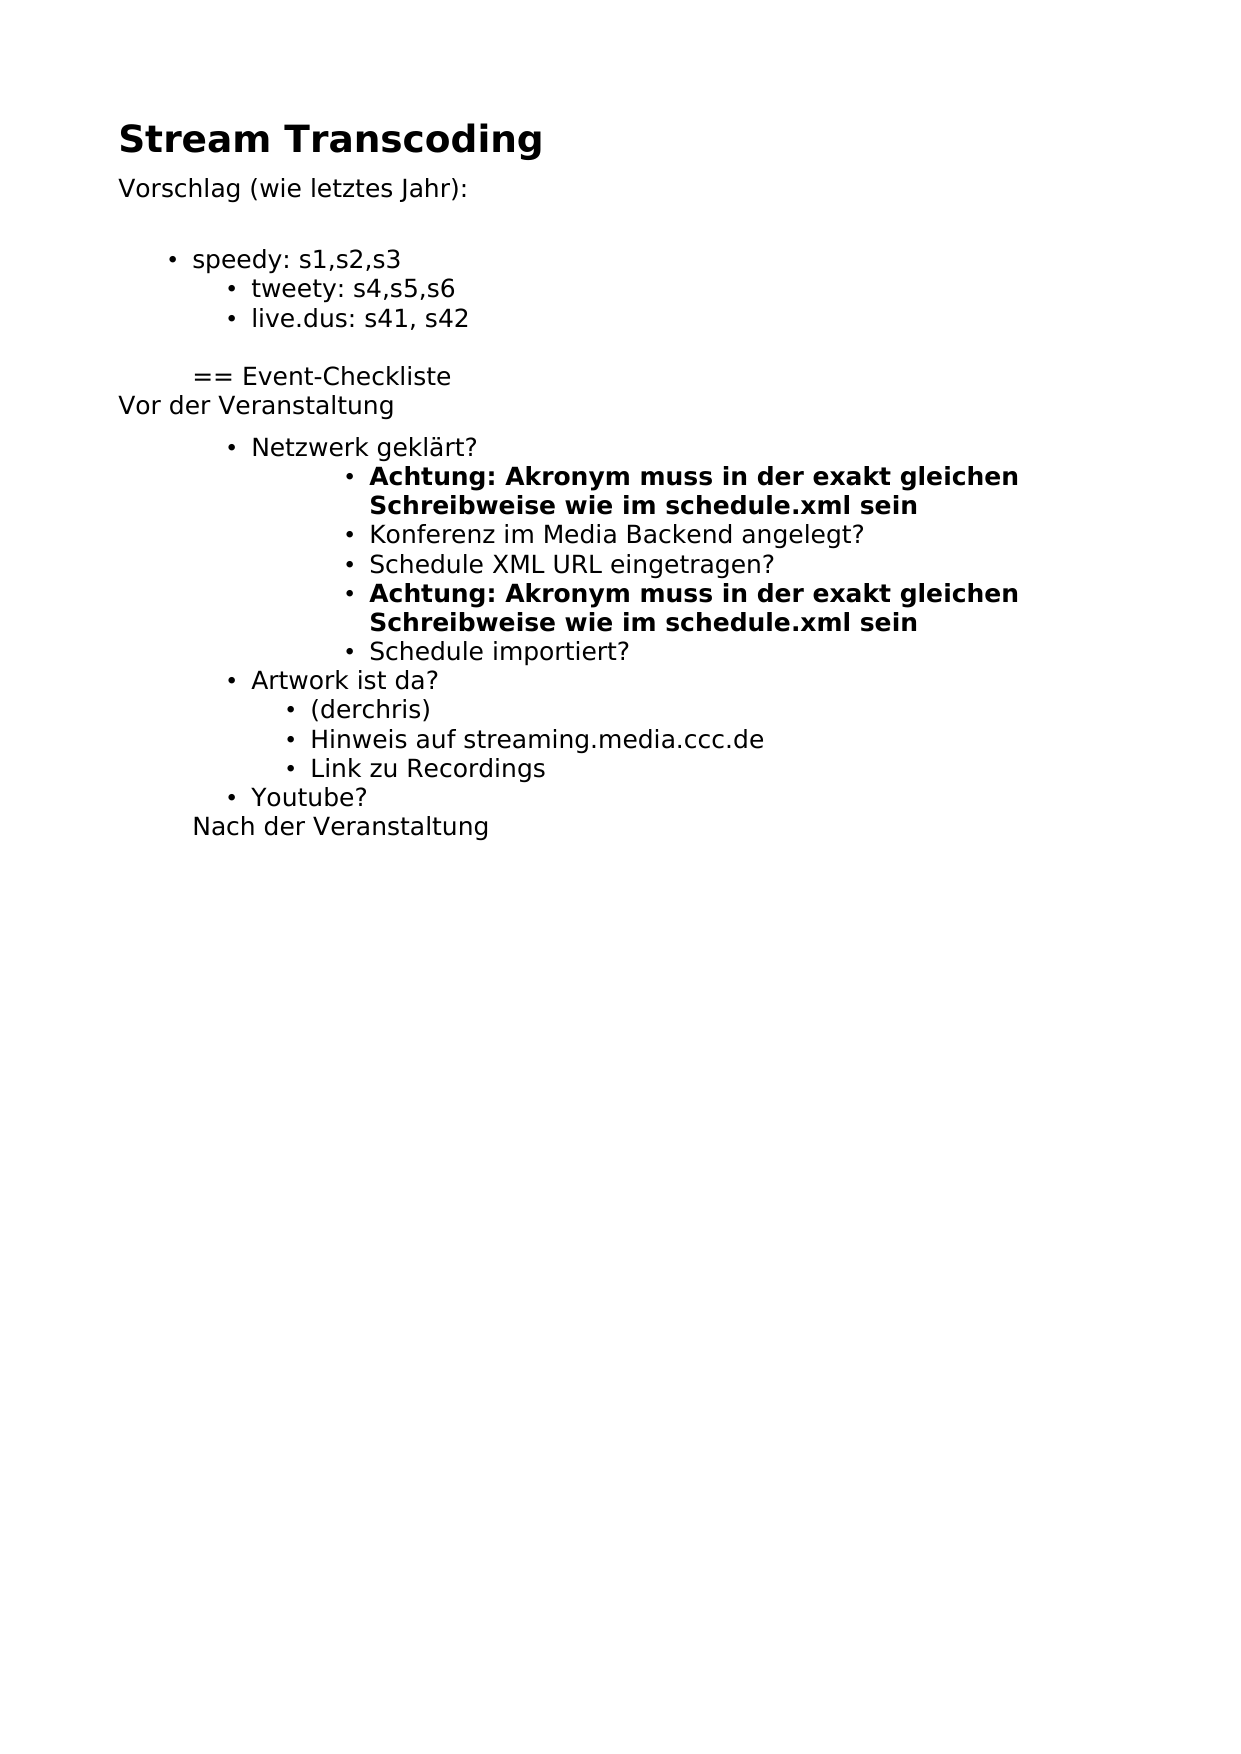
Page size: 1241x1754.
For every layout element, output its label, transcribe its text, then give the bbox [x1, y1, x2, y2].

list live.dus: s41, s42 [236, 304, 1122, 333]
list tweety: s4,s5,s6 [236, 274, 1122, 304]
list Artwork ist da? [236, 667, 1122, 696]
list Nach der Veranstaltung [177, 812, 1122, 842]
list Hinweis auf streaming.media.ccc.de [295, 725, 1122, 754]
text Vorschlag (wie letztes Jahr): [118, 174, 1122, 203]
text Vor der Veranstaltung [118, 392, 1122, 421]
list Achtung: Akronym muss in der exakt gleichen Schreibweise wie im schedule.xml sein [354, 462, 1122, 521]
list speedy: s1,s2,s3 [177, 245, 1122, 274]
list Schedule XML URL eingetragen? [354, 550, 1122, 579]
list Youtube? [236, 783, 1122, 812]
list Link zu Recordings [295, 754, 1122, 783]
list Netzwerk geklärt? [236, 433, 1122, 462]
list Konferenz im Media Backend angelegt? [354, 521, 1122, 550]
list Schedule importiert? [354, 637, 1122, 667]
subtitle Stream Transcoding [118, 118, 1122, 162]
list == Event-Checkliste [177, 362, 1122, 392]
list (derchris) [295, 696, 1122, 725]
list Achtung: Akronym muss in der exakt gleichen Schreibweise wie im schedule.xml sein [354, 579, 1122, 637]
